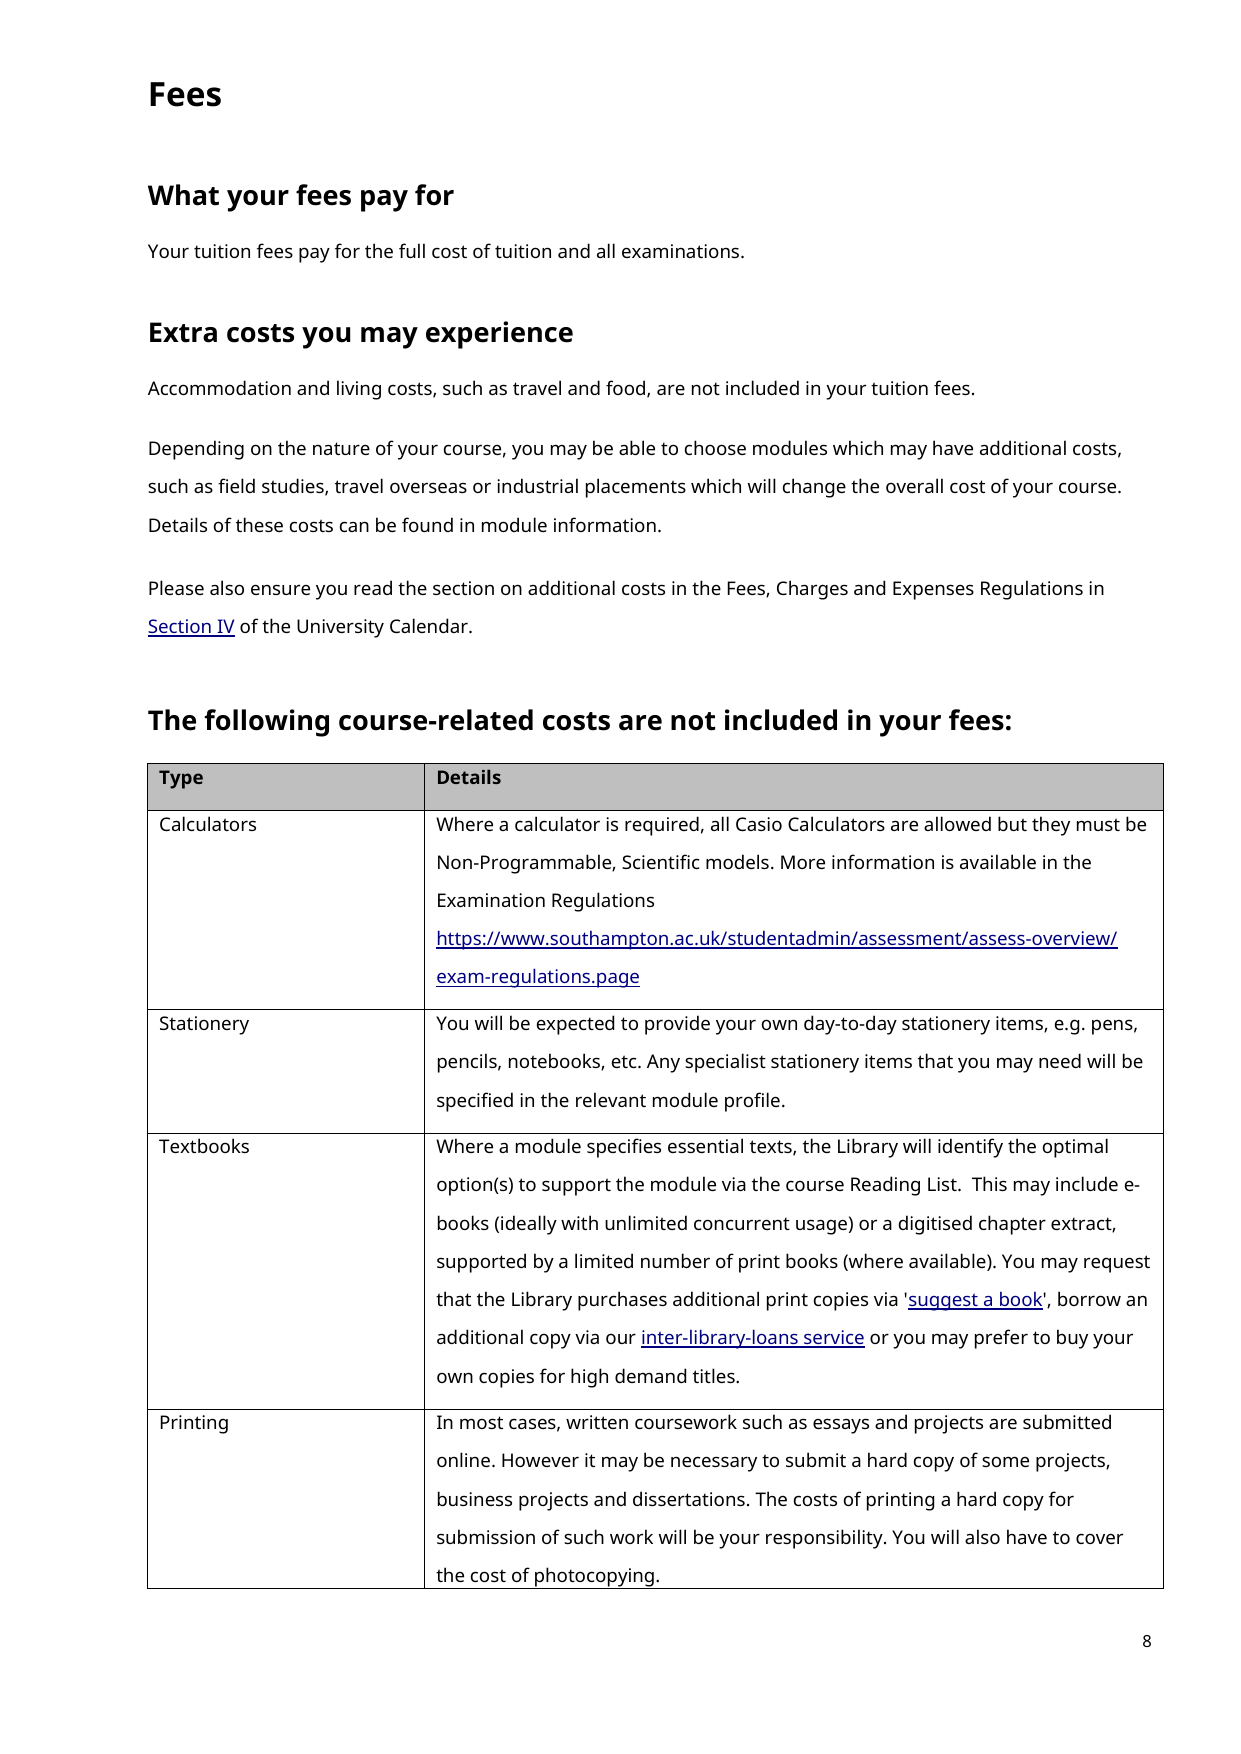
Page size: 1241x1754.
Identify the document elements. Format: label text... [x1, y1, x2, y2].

table_cell Printing [148, 1410, 424, 1588]
subtitle The following course-related costs are not included in your fees: [148, 702, 1152, 738]
table_cell Where a module specifies essential texts, the Library will identify the optimal option(s) to support the module via the course Reading List. This may include e-books (ideally with unlimited concurrent usage) or a digitised chapter extract, supported by a limited number of print books (where available). You may request that the Library purchases additional print copies via 'suggest a book', borrow an additional copy via our inter-library-loans service or you may prefer to buy your own copies for high demand titles. [425, 1134, 1163, 1408]
text Please also ensure you read the section on additional costs in the Fees, Charges and Expenses Regulations in Section IV of the University Calendar. [148, 575, 1152, 639]
table_cell In most cases, written coursework such as essays and projects are submitted online. However it may be necessary to submit a hard copy of some projects, business projects and dissertations. The costs of printing a hard copy for submission of such work will be your responsibility. You will also have to cover the cost of photocopying. [425, 1410, 1163, 1588]
table_cell Calculators [148, 811, 424, 1009]
table_header Type [148, 764, 424, 810]
table_cell Where a calculator is required, all Casio Calculators are allowed but they must be Non-Programmable, Scientific models. More information is available in the Examination Regulations https://www.southampton.ac.uk/studentadmin/assessment/assess-overview/exam-regulations.page [425, 811, 1163, 1009]
text Accommodation and living costs, such as travel and food, are not included in your tuition fees. [148, 375, 1152, 401]
subtitle Extra costs you may experience [148, 314, 1152, 351]
subtitle What your fees pay for [148, 176, 1152, 213]
table_cell You will be expected to provide your own day-to-day stationery items, e.g. pens, pencils, notebooks, etc. Any specialist stationery items that you may need will be specified in the relevant module profile. [425, 1010, 1163, 1132]
table_cell Stationery [148, 1010, 424, 1132]
text Your tuition fees pay for the full cost of tuition and all examinations. [148, 238, 1152, 263]
table_header Details [425, 764, 1163, 810]
table_cell Textbooks [148, 1134, 424, 1408]
subtitle Fees [148, 71, 1152, 116]
text Depending on the nature of your course, you may be able to choose modules which may have additional costs, such as field studies, travel overseas or industrial placements which will change the overall cost of your course. Details of these costs can be found in module information. [148, 435, 1152, 537]
